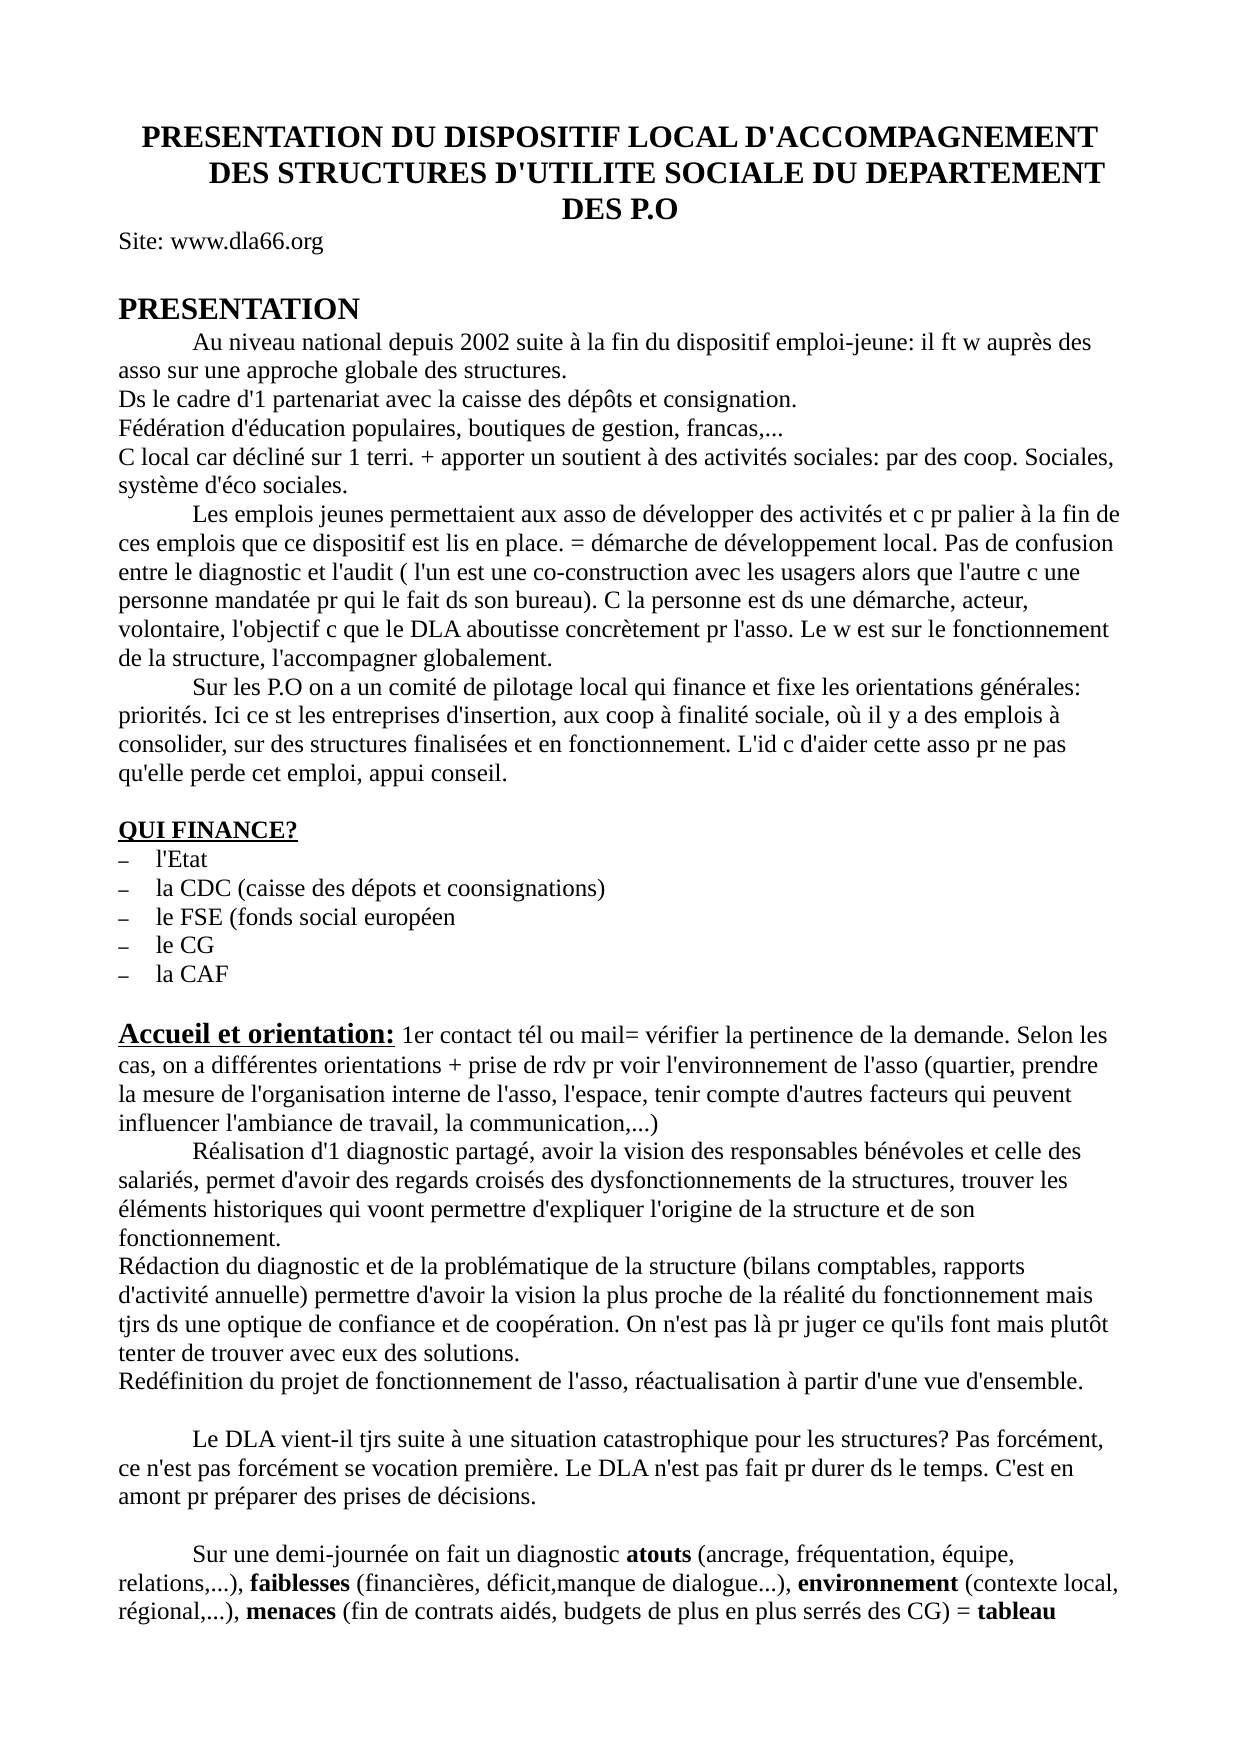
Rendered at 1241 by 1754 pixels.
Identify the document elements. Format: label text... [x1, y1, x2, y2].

text Rédaction du diagnostic et de la problématique de la structure (bilans comptables, rapports d'activité annuelle) permettre d'avoir la vision la plus proche de la réalité du fonctionnement mais tjrs ds une optique de confiance et de coopération. On n'est pas là pr juger ce qu'ils font mais plutôt tenter de trouver avec eux des solutions. [118, 1251, 1122, 1366]
text Les emplois jeunes permettaient aux asso de développer des activités et c pr palier à la fin de ces emplois que ce dispositif est lis en place. = démarche de développement local. Pas de confusion entre le diagnostic et l'audit ( l'un est une co-construction avec les usagers alors que l'autre c une personne mandatée pr qui le fait ds son bureau). C la personne est ds une démarche, acteur, volontaire, l'objectif c que le DLA aboutisse concrètement pr l'asso. Le w est sur le fonctionnement de la structure, l'accompagner globalement. [118, 499, 1122, 672]
text Au niveau national depuis 2002 suite à la fin du dispositif emploi-jeune: il ft w auprès des asso sur une approche globale des structures. [118, 327, 1122, 384]
text PRESENTATION DU DISPOSITIF LOCAL D'ACCOMPAGNEMENT [118, 118, 1122, 154]
text Le DLA vient-il tjrs suite à une situation catastrophique pour les structures? Pas forcément, ce n'est pas forcément se vocation première. Le DLA n'est pas fait pr durer ds le temps. C'est en amont pr préparer des prises de décisions. [118, 1424, 1122, 1510]
text DES STRUCTURES D'UTILITE SOCIALE DU DEPARTEMENT DES P.O [118, 154, 1122, 226]
text Site: www.dla66.org [118, 226, 1122, 255]
text Redéfinition du projet de fonctionnement de l'asso, réactualisation à partir d'une vue d'ensemble. [118, 1366, 1122, 1395]
list le FSE (fonds social européen [118, 902, 1122, 930]
text Sur les P.O on a un comité de pilotage local qui finance et fixe les orientations générales: priorités. Ici ce st les entreprises d'insertion, aux coop à finalité sociale, où il y a des emplois à consolider, sur des structures finalisées et en fonctionnement. L'id c d'aider cette asso pr ne pas qu'elle perde cet emploi, appui conseil. [118, 672, 1122, 787]
list la CAF [118, 959, 1122, 988]
list le CG [118, 930, 1122, 959]
text Sur une demi-journée on fait un diagnostic atouts (ancrage, fréquentation, équipe, relations,...), faiblesses (financières, déficit,manque de dialogue...), environnement (contexte local, régional,...), menaces (fin de contrats aidés, budgets de plus en plus serrés des CG) = tableau [118, 1539, 1122, 1625]
text QUI FINANCE? [118, 815, 1122, 844]
text PRESENTATION [118, 291, 1122, 327]
text Fédération d'éducation populaires, boutiques de gestion, francas,... [118, 413, 1122, 442]
list l'Etat [118, 844, 1122, 873]
text C local car décliné sur 1 terri. + apporter un soutient à des activités sociales: par des coop. Sociales, système d'éco sociales. [118, 442, 1122, 499]
list la CDC (caisse des dépots et coonsignations) [118, 873, 1122, 902]
text Ds le cadre d'1 partenariat avec la caisse des dépôts et consignation. [118, 384, 1122, 413]
text Réalisation d'1 diagnostic partagé, avoir la vision des responsables bénévoles et celle des salariés, permet d'avoir des regards croisés des dysfonctionnements de la structures, trouver les éléments historiques qui voont permettre d'expliquer l'origine de la structure et de son fonctionnement. [118, 1136, 1122, 1251]
text Accueil et orientation: 1er contact tél ou mail= vérifier la pertinence de la demande. Selon les cas, on a différentes orientations + prise de rdv pr voir l'environnement de l'asso (quartier, prendre la mesure de l'organisation interne de l'asso, l'espace, tenir compte d'autres facteurs qui peuvent influencer l'ambiance de travail, la communication,...) [118, 1017, 1122, 1136]
